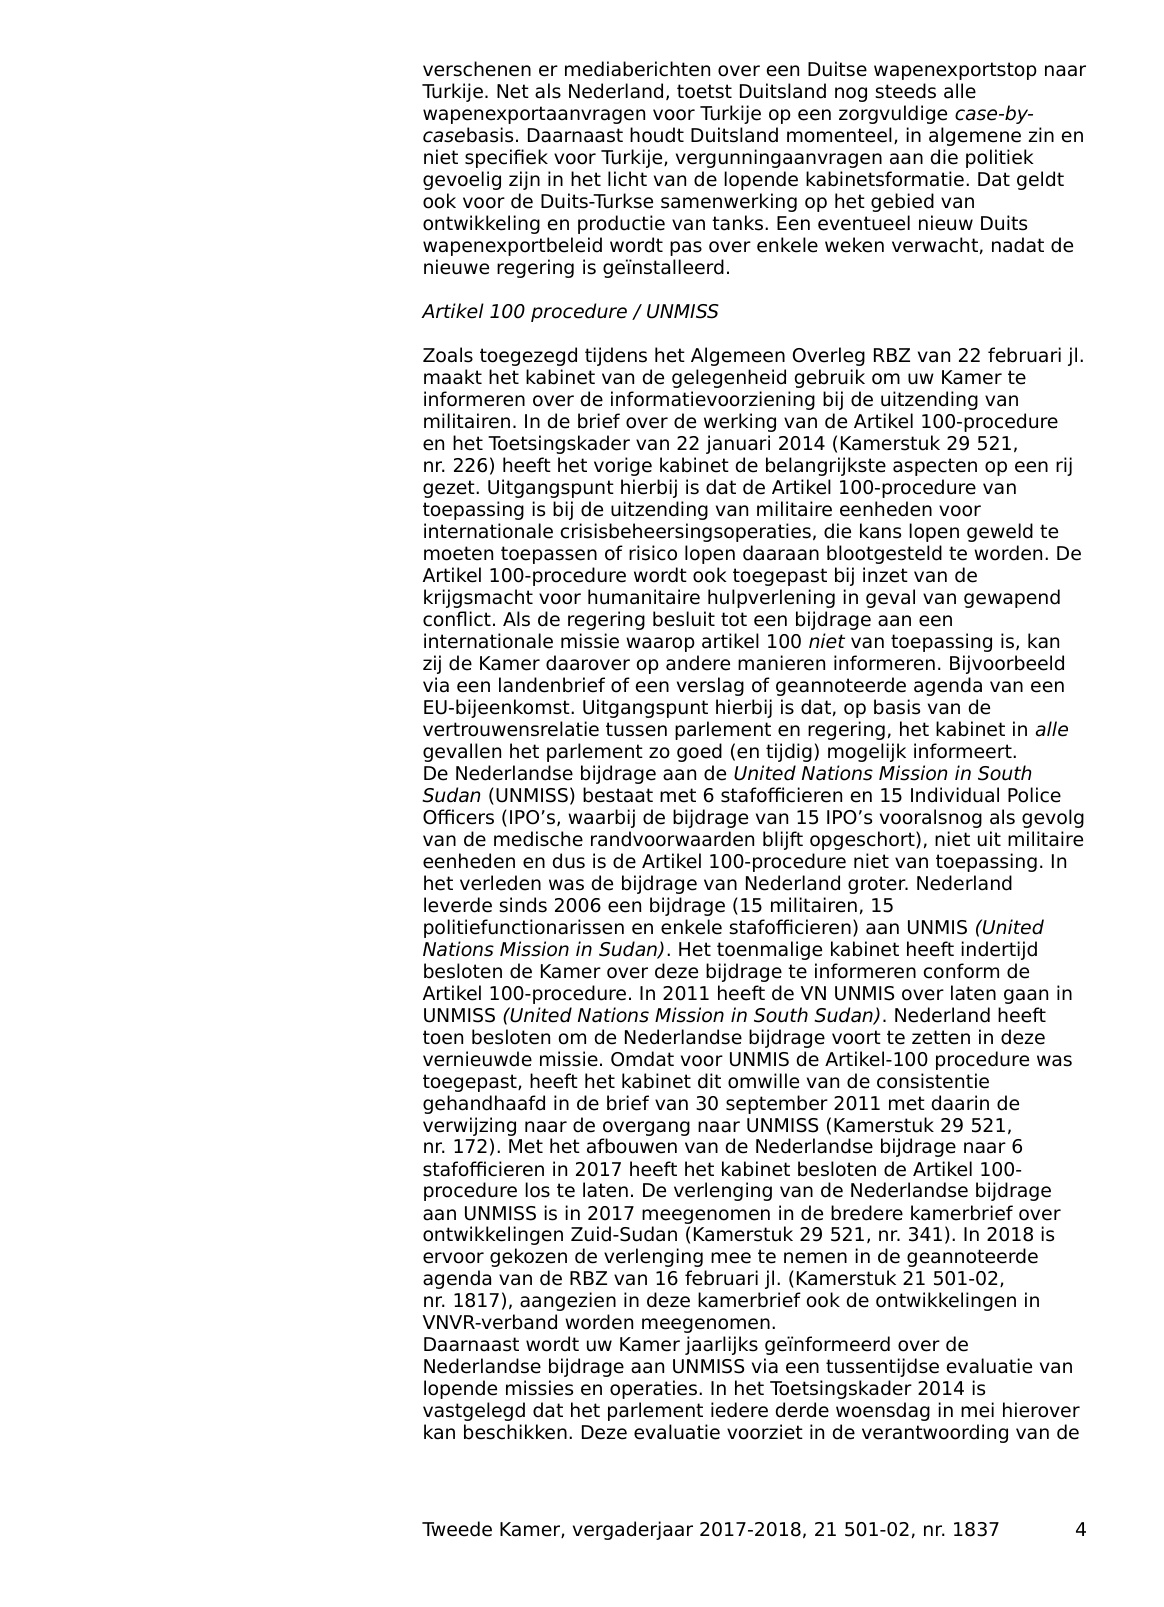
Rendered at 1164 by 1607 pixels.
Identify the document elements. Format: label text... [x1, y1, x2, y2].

text Zoals toegezegd tijdens het Algemeen Overleg RBZ van 22 februari jl. maakt het kabinet van de gelegenheid gebruik om uw Kamer te informeren over de informatievoorziening bij de uitzending van militairen. In de brief over de werking van de Artikel 100-procedure en het Toetsingskader van 22 januari 2014 (Kamerstuk 29 521, nr. 226) heeft het vorige kabinet de belangrijkste aspecten op een rij gezet. Uitgangspunt hierbij is dat de Artikel 100-procedure van toepassing is bij de uitzending van militaire eenheden voor internationale crisisbeheersingsoperaties, die kans lopen geweld te moeten toepassen of risico lopen daaraan blootgesteld te worden. De Artikel 100-procedure wordt ook toegepast bij inzet van de krijgsmacht voor humanitaire hulpverlening in geval van gewapend conflict. Als de regering besluit tot een bijdrage aan een internationale missie waarop artikel 100 niet van toepassing is, kan zij de Kamer daarover op andere manieren informeren. Bijvoorbeeld via een landenbrief of een verslag of geannoteerde agenda van een EU-bijeenkomst. Uitgangspunt hierbij is dat, op basis van de vertrouwensrelatie tussen parlement en regering, het kabinet in alle gevallen het parlement zo goed (en tijdig) mogelijk informeert. [422, 345, 1087, 763]
text verschenen er mediaberichten over een Duitse wapenexportstop naar Turkije. Net als Nederland, toetst Duitsland nog steeds alle wapenexportaanvragen voor Turkije op een zorgvuldige case-by-casebasis. Daarnaast houdt Duitsland momenteel, in algemene zin en niet specifiek voor Turkije, vergunningaanvragen aan die politiek gevoelig zijn in het licht van de lopende kabinetsformatie. Dat geldt ook voor de Duits-Turkse samenwerking op het gebied van ontwikkeling en productie van tanks. Een eventueel nieuw Duits wapenexportbeleid wordt pas over enkele weken verwacht, nadat de nieuwe regering is geïnstalleerd. [422, 59, 1087, 279]
text Daarnaast wordt uw Kamer jaarlijks geïnformeerd over de Nederlandse bijdrage aan UNMISS via een tussentijdse evaluatie van lopende missies en operaties. In het Toetsingskader 2014 is vastgelegd dat het parlement iedere derde woensdag in mei hierover kan beschikken. Deze evaluatie voorziet in de verantwoording van de [422, 1334, 1087, 1444]
text De Nederlandse bijdrage aan de United Nations Mission in South Sudan (UNMISS) bestaat met 6 stafofficieren en 15 Individual Police Officers (IPO’s, waarbij de bijdrage van 15 IPO’s vooralsnog als gevolg van de medische randvoorwaarden blijft opgeschort), niet uit militaire eenheden en dus is de Artikel 100-procedure niet van toepassing. In het verleden was de bijdrage van Nederland groter. Nederland leverde sinds 2006 een bijdrage (15 militairen, 15 politiefunctionarissen en enkele stafofficieren) aan UNMIS (United Nations Mission in Sudan). Het toenmalige kabinet heeft indertijd besloten de Kamer over deze bijdrage te informeren conform de Artikel 100-procedure. In 2011 heeft de VN UNMIS over laten gaan in UNMISS (United Nations Mission in South Sudan). Nederland heeft toen besloten om de Nederlandse bijdrage voort te zetten in deze vernieuwde missie. Omdat voor UNMIS de Artikel-100 procedure was toegepast, heeft het kabinet dit omwille van de consistentie gehandhaafd in de brief van 30 september 2011 met daarin de verwijzing naar de overgang naar UNMISS (Kamerstuk 29 521, nr. 172). Met het afbouwen van de Nederlandse bijdrage naar 6 stafofficieren in 2017 heeft het kabinet besloten de Artikel 100-procedure los te laten. De verlenging van de Nederlandse bijdrage aan UNMISS is in 2017 meegenomen in de bredere kamerbrief over ontwikkelingen Zuid-Sudan (Kamerstuk 29 521, nr. 341). In 2018 is ervoor gekozen de verlenging mee te nemen in de geannoteerde agenda van de RBZ van 16 februari jl. (Kamerstuk 21 501-02, nr. 1817), aangezien in deze kamerbrief ook de ontwikkelingen in VNVR-verband worden meegenomen. [422, 763, 1087, 1334]
subtitle Artikel 100 procedure / UNMISS [422, 301, 1087, 323]
